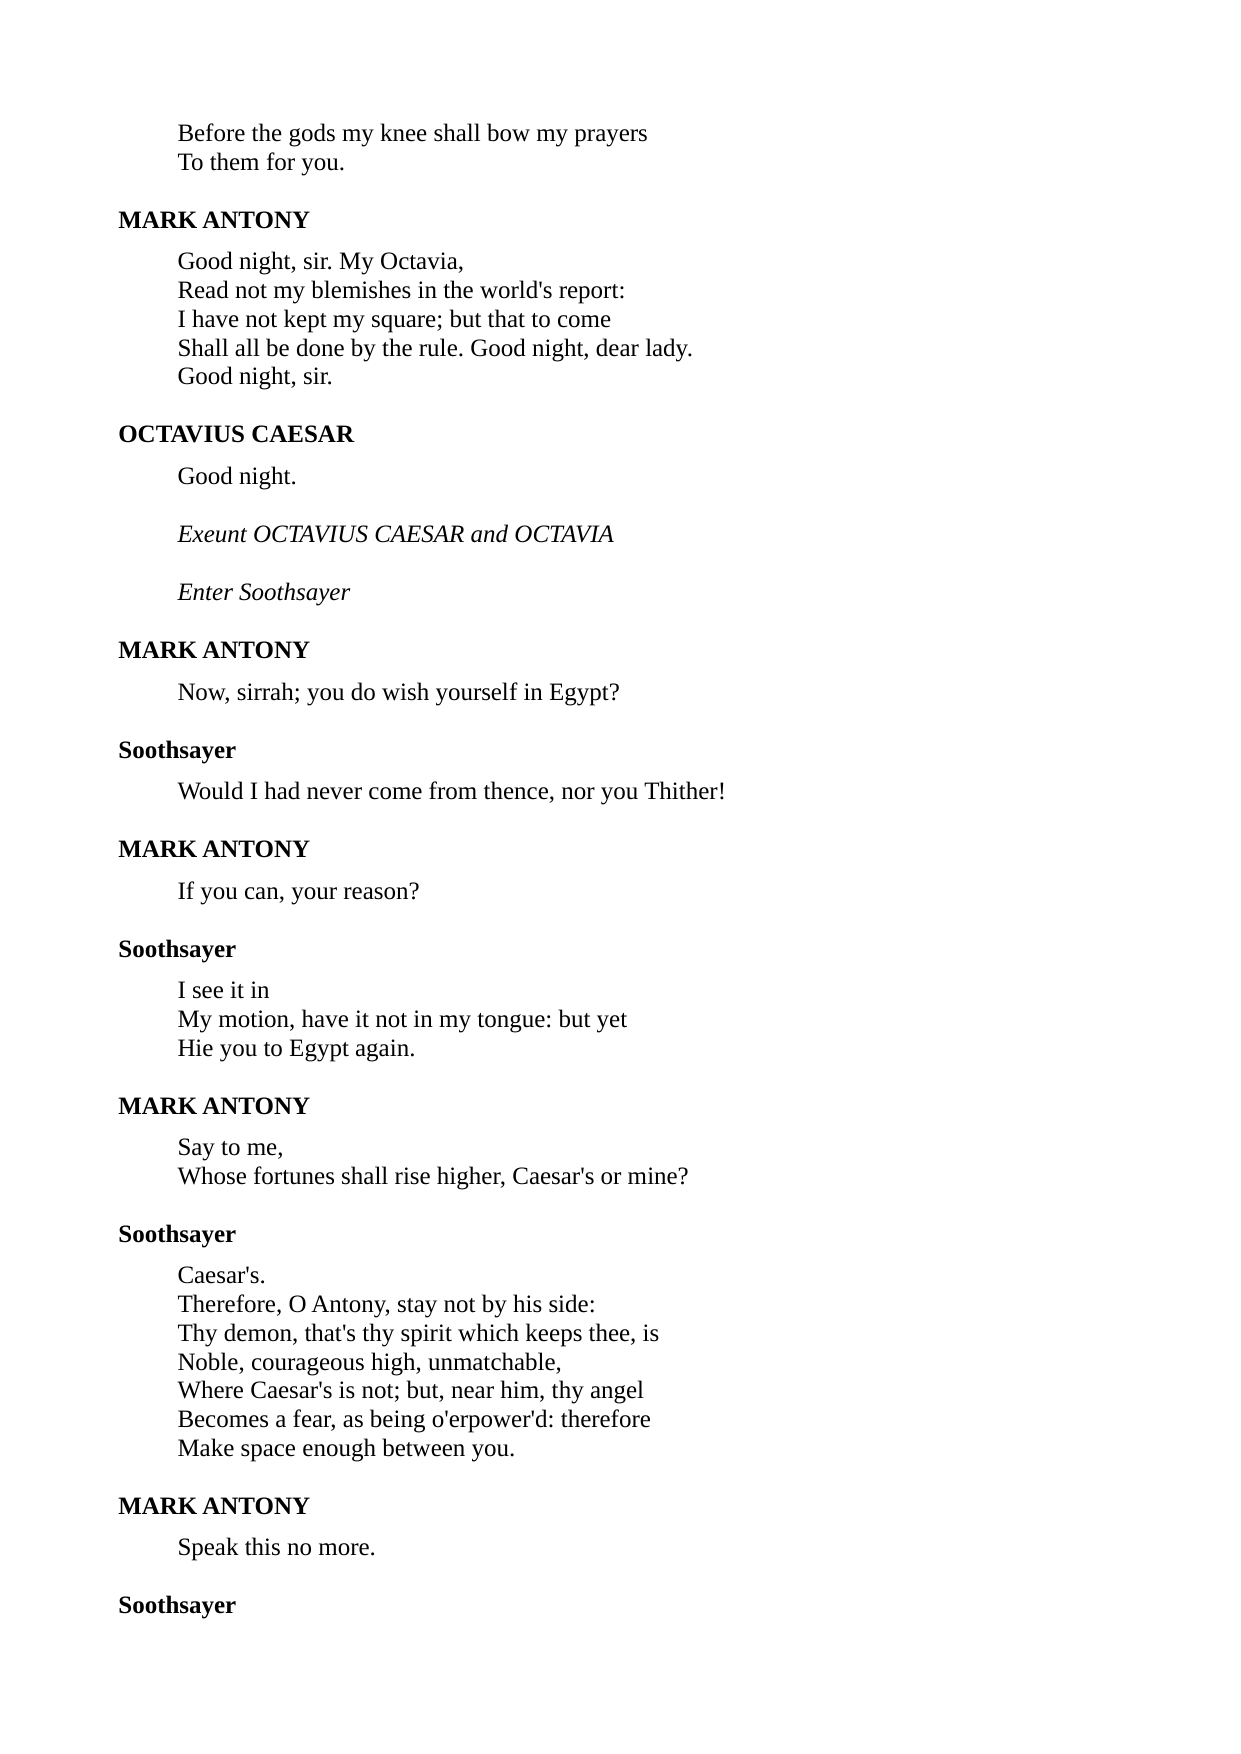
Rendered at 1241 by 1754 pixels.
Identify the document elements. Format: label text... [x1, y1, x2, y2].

text MARK ANTONY [118, 834, 1122, 863]
text Good night, sir. My Octavia, Read not my blemishes in the world's report: I have not kept my square; but that to come Shall all be done by the rule. Good night, dear lady. Good night, sir. [177, 246, 1063, 390]
text Soothsayer [118, 735, 1122, 764]
text Soothsayer [118, 1219, 1122, 1248]
text Soothsayer [118, 934, 1122, 963]
text Would I had never come from thence, nor you Thither! [177, 776, 1063, 805]
text Before the gods my knee shall bow my prayers To them for you. [177, 118, 1063, 176]
text Exeunt OCTAVIUS CAESAR and OCTAVIA [177, 519, 1063, 548]
text Caesar's. Therefore, O Antony, stay not by his side: Thy demon, that's thy spirit which keeps thee, is Noble, courageous high, unmatchable, Where Caesar's is not; but, near him, thy angel Becomes a fear, as being o'erpower'd: therefore Make space enough between you. [177, 1260, 1063, 1462]
text MARK ANTONY [118, 1491, 1122, 1520]
text Now, sirrah; you do wish yourself in Egypt? [177, 677, 1063, 706]
text I see it in My motion, have it not in my tongue: but yet Hie you to Egypt again. [177, 975, 1063, 1061]
text Soothsayer [118, 1591, 1122, 1619]
text MARK ANTONY [118, 205, 1122, 234]
text Say to me, Whose fortunes shall rise higher, Caesar's or mine? [177, 1132, 1063, 1190]
text If you can, your reason? [177, 876, 1063, 904]
text Good night. [177, 461, 1063, 489]
text Enter Soothsayer [177, 577, 1063, 606]
text MARK ANTONY [118, 1091, 1122, 1120]
text Speak this no more. [177, 1532, 1063, 1561]
text MARK ANTONY [118, 636, 1122, 664]
text OCTAVIUS CAESAR [118, 419, 1122, 448]
